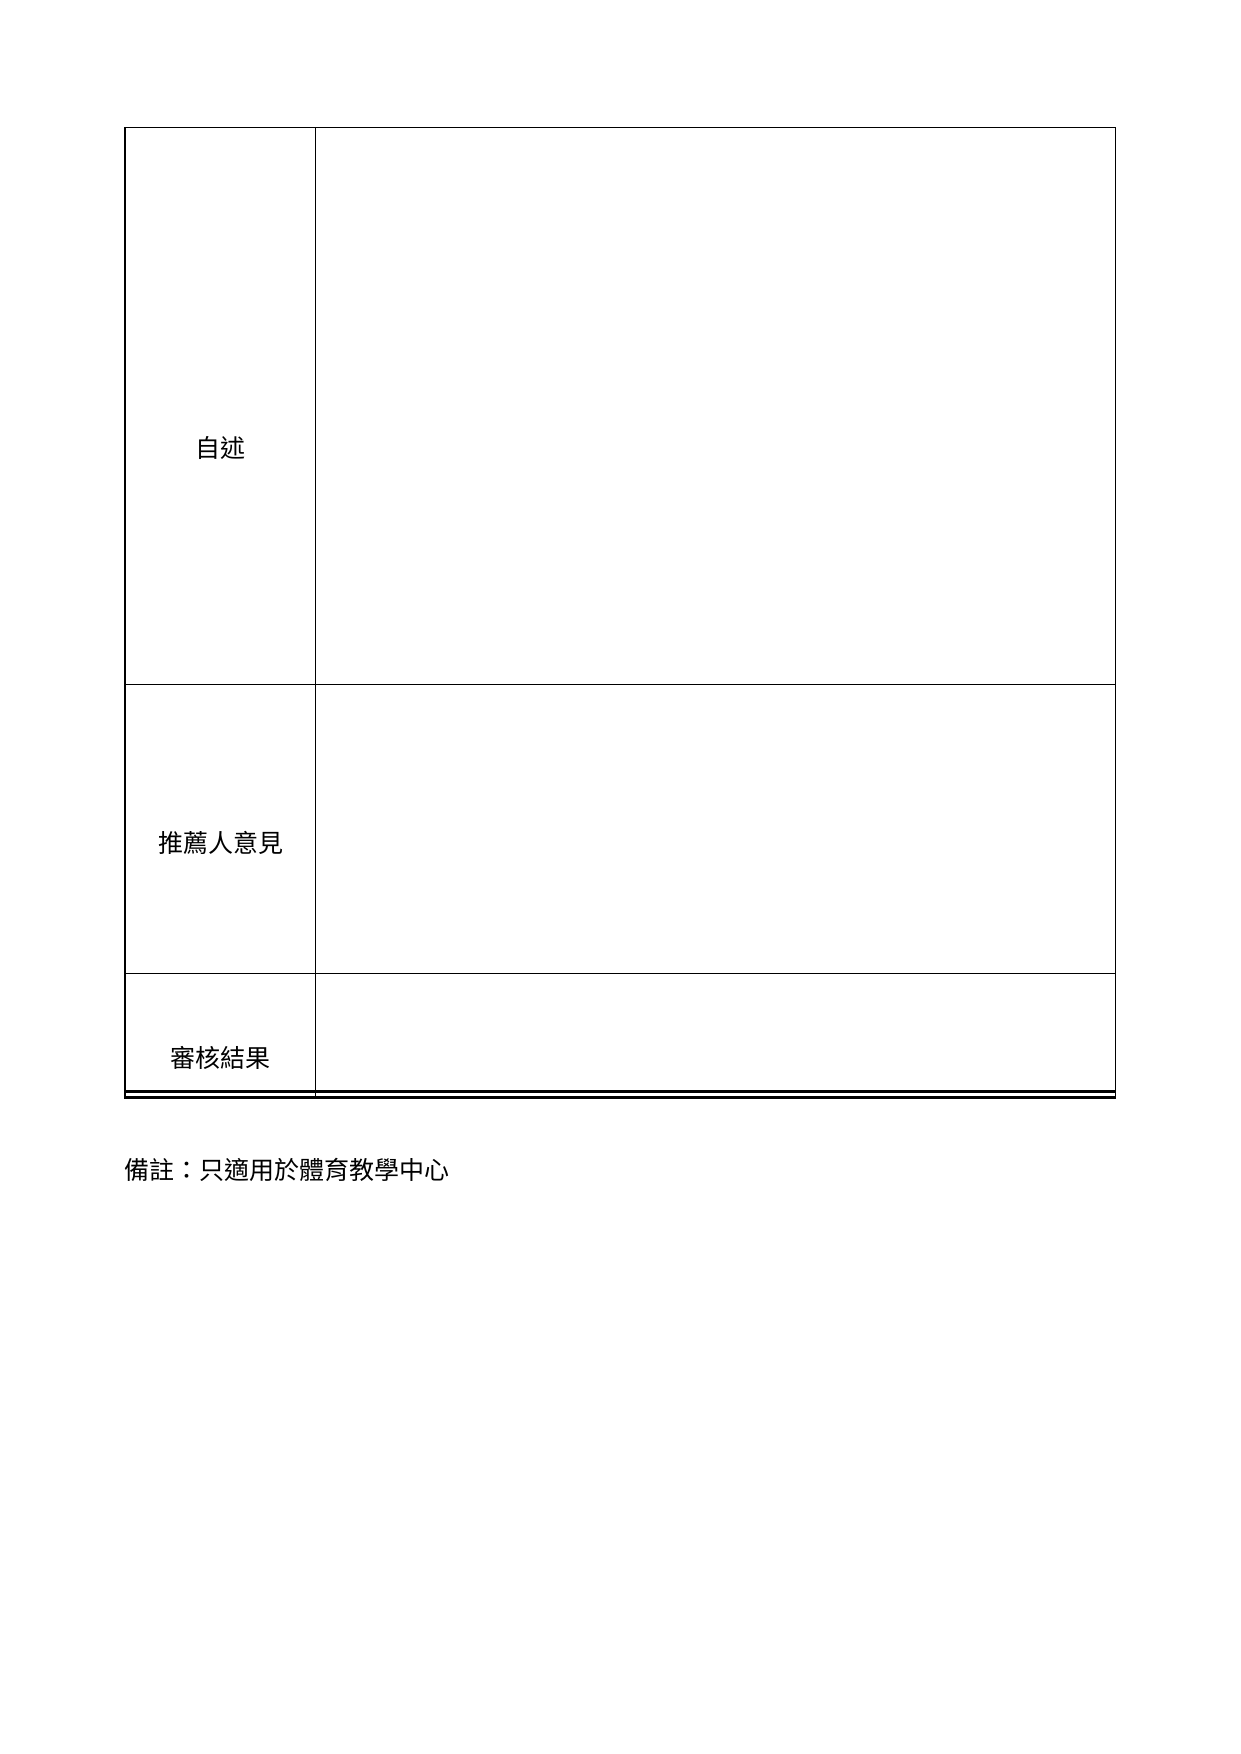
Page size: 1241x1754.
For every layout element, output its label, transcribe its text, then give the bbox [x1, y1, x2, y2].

table_cell [316, 128, 1115, 684]
table_cell 審核結果 [126, 974, 315, 1089]
text 備註：只適用於體育教學中心 [124, 1127, 1122, 1189]
table_cell [316, 685, 1115, 973]
table_cell 自述 [126, 128, 315, 684]
table_cell [316, 974, 1115, 1089]
table_cell 推薦人意見 [126, 685, 315, 973]
